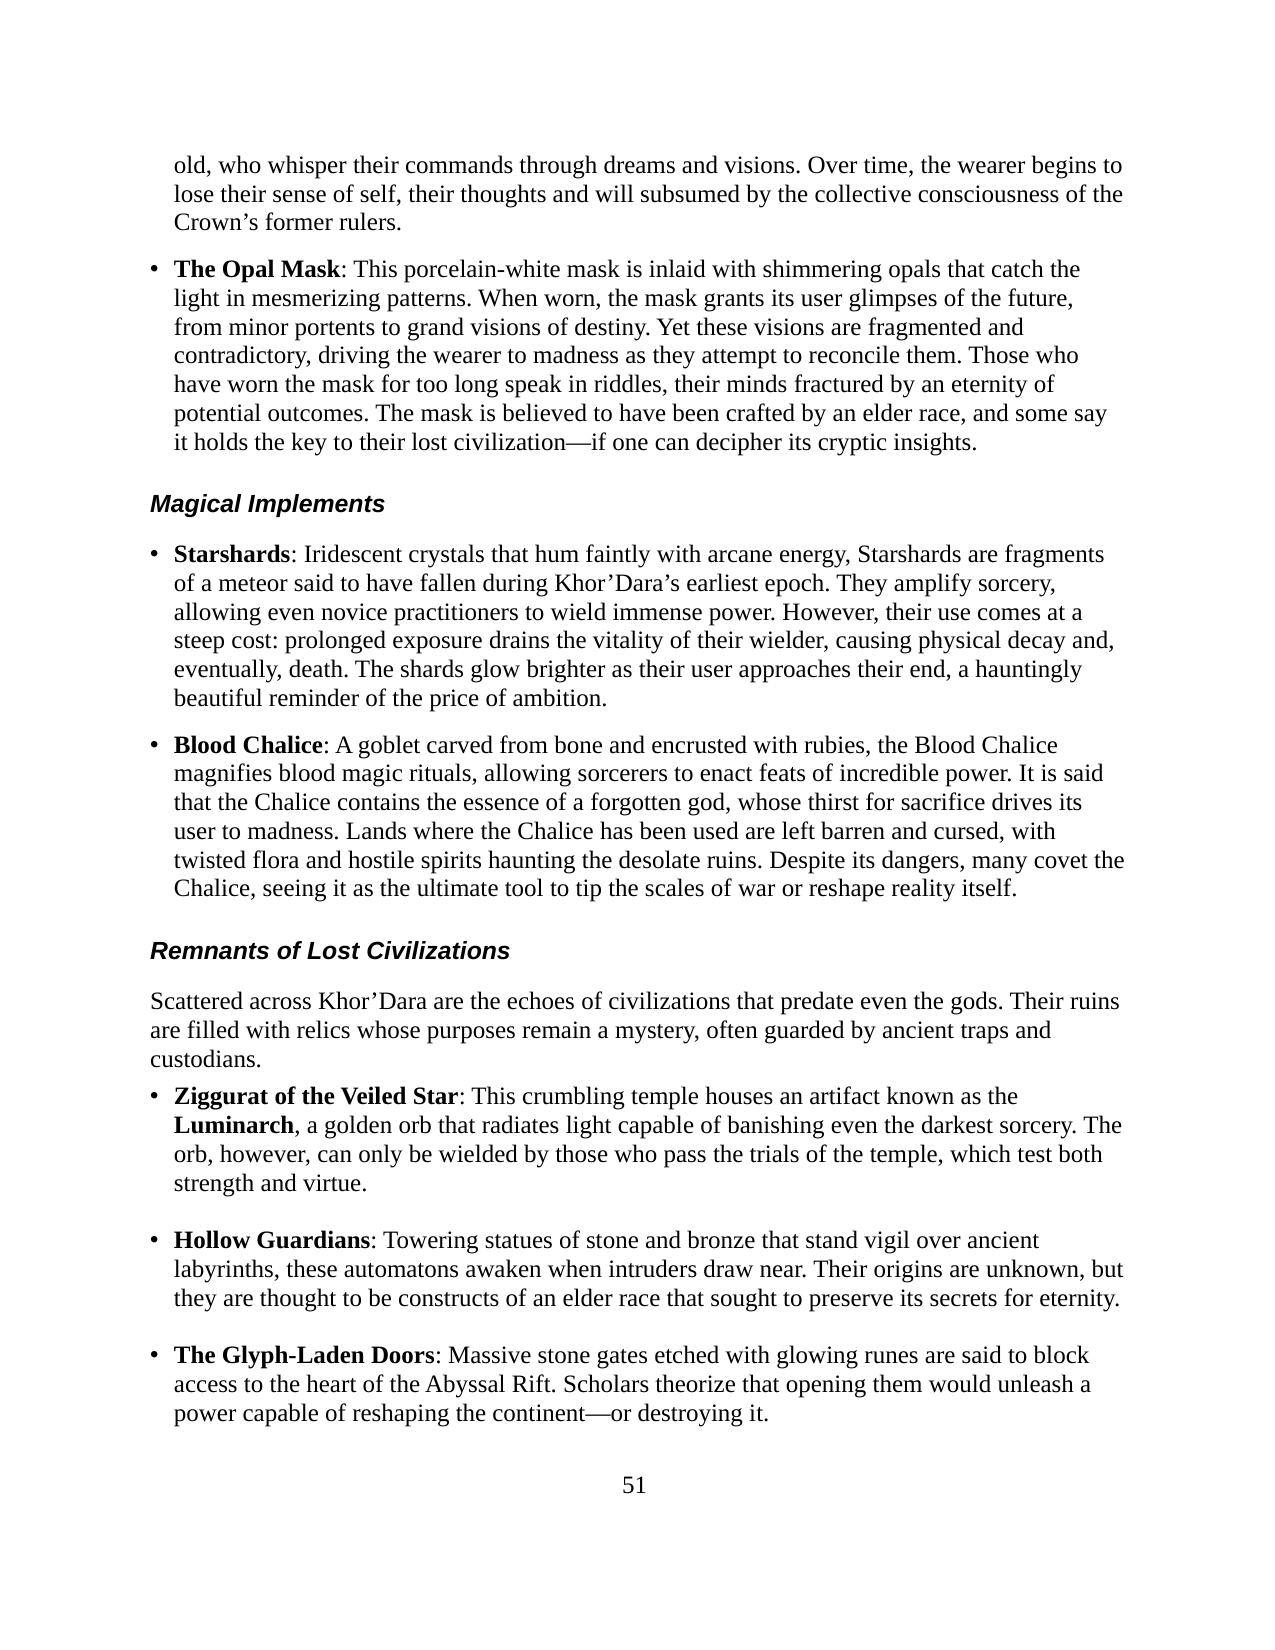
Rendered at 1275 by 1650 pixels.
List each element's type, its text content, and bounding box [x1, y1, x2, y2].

list Starshards: Iridescent crystals that hum faintly with arcane energy, Starshards are fragments of a meteor said to have fallen during Khor’Dara’s earliest epoch. They amplify sorcery, allowing even novice practitioners to wield immense power. However, their use comes at a steep cost: prolonged exposure drains the vitality of their wielder, causing physical decay and, eventually, death. The shards glow brighter as their user approaches their end, a hauntingly beautiful reminder of the price of ambition. [150, 539, 1125, 712]
text Scattered across Khor’Dara are the echoes of civilizations that predate even the gods. Their ruins are filled with relics whose purposes remain a mystery, often guarded by ancient traps and custodians. [150, 986, 1125, 1072]
list The Opal Mask: This porcelain-white mask is inlaid with shimmering opals that catch the light in mesmerizing patterns. When worn, the mask grants its user glimpses of the future, from minor portents to grand visions of destiny. Yet these visions are fragmented and contradictory, driving the wearer to madness as they attempt to reconcile them. Those who have worn the mask for too long speak in riddles, their minds fractured by an eternity of potential outcomes. The mask is believed to have been crafted by an elder race, and some say it holds the key to their lost civilization—if one can decipher its cryptic insights. [150, 254, 1125, 455]
list Ziggurat of the Veiled Star: This crumbling temple houses an artifact known as the Luminarch, a golden orb that radiates light capable of banishing even the darkest sorcery. The orb, however, can only be wielded by those who pass the trials of the temple, which test both strength and virtue. [150, 1081, 1125, 1225]
subtitle Remnants of Lost Civilizations [150, 936, 1125, 965]
list Blood Chalice: A goblet carved from bone and encrusted with rubies, the Blood Chalice magnifies blood magic rituals, allowing sorcerers to enact feats of incredible power. It is said that the Chalice contains the essence of a forgotten god, whose thirst for sacrifice drives its user to madness. Lands where the Chalice has been used are left barren and cursed, with twisted flora and hostile spirits haunting the desolate ruins. Despite its dangers, many covet the Chalice, seeing it as the ultimate tool to tip the scales of war or reshape reality itself. [150, 730, 1125, 902]
list old, who whisper their commands through dreams and visions. Over time, the wearer begins to lose their sense of self, their thoughts and will subsumed by the collective consciousness of the Crown’s former rulers. [150, 150, 1125, 236]
list Hollow Guardians: Towering statues of stone and bronze that stand vigil over ancient labyrinths, these automatons awaken when intruders draw near. Their origins are unknown, but they are thought to be constructs of an elder race that sought to preserve its secrets for eternity. [150, 1225, 1125, 1340]
list The Glyph-Laden Doors: Massive stone gates etched with glowing runes are said to block access to the heart of the Abyssal Rift. Scholars theorize that opening them would unleash a power capable of reshaping the continent—or destroying it. [150, 1340, 1125, 1426]
subtitle Magical Implements [150, 489, 1125, 518]
